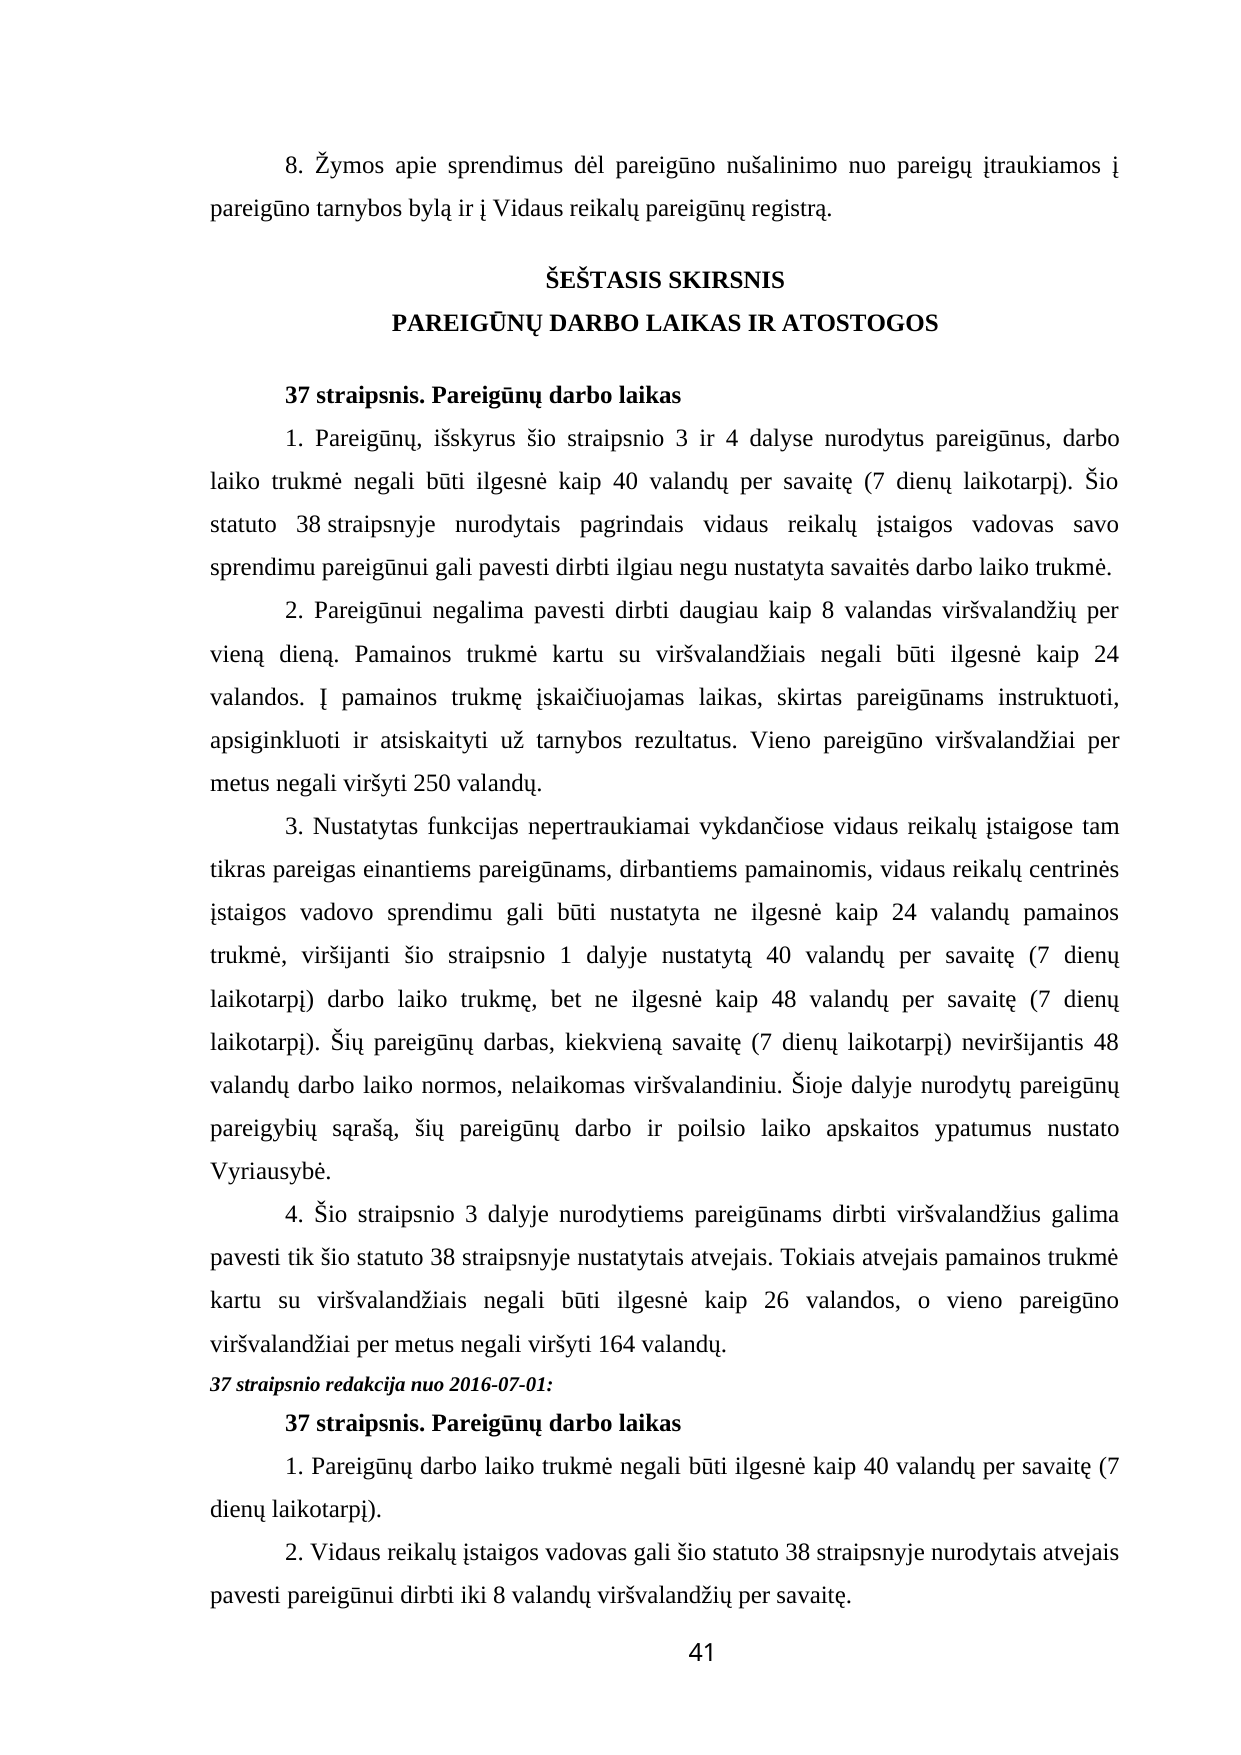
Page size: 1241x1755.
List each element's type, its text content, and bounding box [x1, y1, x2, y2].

text 4. Šio straipsnio 3 dalyje nurodytiems pareigūnams dirbti viršvalandžius galima pavesti tik šio statuto 38 straipsnyje nustatytais atvejais. Tokiais atvejais pamainos trukmė kartu su viršvalandžiais negali būti ilgesnė kaip 26 valandos, o vieno pareigūno viršvalandžiai per metus negali viršyti 164 valandų. [210, 1199, 1120, 1357]
text 37 straipsnis. Pareigūnų darbo laikas [210, 380, 1120, 409]
text PAREIGŪNŲ DARBO LAIKAS IR ATOSTOGOS [210, 308, 1120, 337]
text 2. Vidaus reikalų įstaigos vadovas gali šio statuto 38 straipsnyje nurodytais atvejais pavesti pareigūnui dirbti iki 8 valandų viršvalandžių per savaitę. [210, 1537, 1120, 1609]
text ŠEŠTASIS SKIRSNIS [210, 265, 1120, 294]
text 1. Pareigūnų darbo laiko trukmė negali būti ilgesnė kaip 40 valandų per savaitę (7 dienų laikotarpį). [210, 1451, 1120, 1523]
text 3. Nustatytas funkcijas nepertraukiamai vykdančiose vidaus reikalų įstaigose tam tikras pareigas einantiems pareigūnams, dirbantiems pamainomis, vidaus reikalų centrinės įstaigos vadovo sprendimu gali būti nustatyta ne ilgesnė kaip 24 valandų pamainos trukmė, viršijanti šio straipsnio 1 dalyje nustatytą 40 valandų per savaitę (7 dienų laikotarpį) darbo laiko trukmę, bet ne ilgesnė kaip 48 valandų per savaitę (7 dienų laikotarpį). Šių pareigūnų darbas, kiekvieną savaitę (7 dienų laikotarpį) neviršijantis 48 valandų darbo laiko normos, nelaikomas viršvalandiniu. Šioje dalyje nurodytų pareigūnų pareigybių sąrašą, šių pareigūnų darbo ir poilsio laiko apskaitos ypatumus nustato Vyriausybė. [210, 811, 1120, 1185]
text 8. Žymos apie sprendimus dėl pareigūno nušalinimo nuo pareigų įtraukiamos į pareigūno tarnybos bylą ir į Vidaus reikalų pareigūnų registrą. [210, 150, 1120, 222]
text 37 straipsnis. Pareigūnų darbo laikas [210, 1408, 1120, 1437]
text 37 straipsnio redakcija nuo 2016-07-01: [210, 1372, 1120, 1396]
text 1. Pareigūnų, išskyrus šio straipsnio 3 ir 4 dalyse nurodytus pareigūnus, darbo laiko trukmė negali būti ilgesnė kaip 40 valandų per savaitę (7 dienų laikotarpį). Šio statuto 38 straipsnyje nurodytais pagrindais vidaus reikalų įstaigos vadovas savo sprendimu pareigūnui gali pavesti dirbti ilgiau negu nustatyta savaitės darbo laiko trukmė. [210, 423, 1120, 581]
text 2. Pareigūnui negalima pavesti dirbti daugiau kaip 8 valandas viršvalandžių per vieną dieną. Pamainos trukmė kartu su viršvalandžiais negali būti ilgesnė kaip 24 valandos. Į pamainos trukmę įskaičiuojamas laikas, skirtas pareigūnams instruktuoti, apsiginkluoti ir atsiskaityti už tarnybos rezultatus. Vieno pareigūno viršvalandžiai per metus negali viršyti 250 valandų. [210, 596, 1120, 797]
